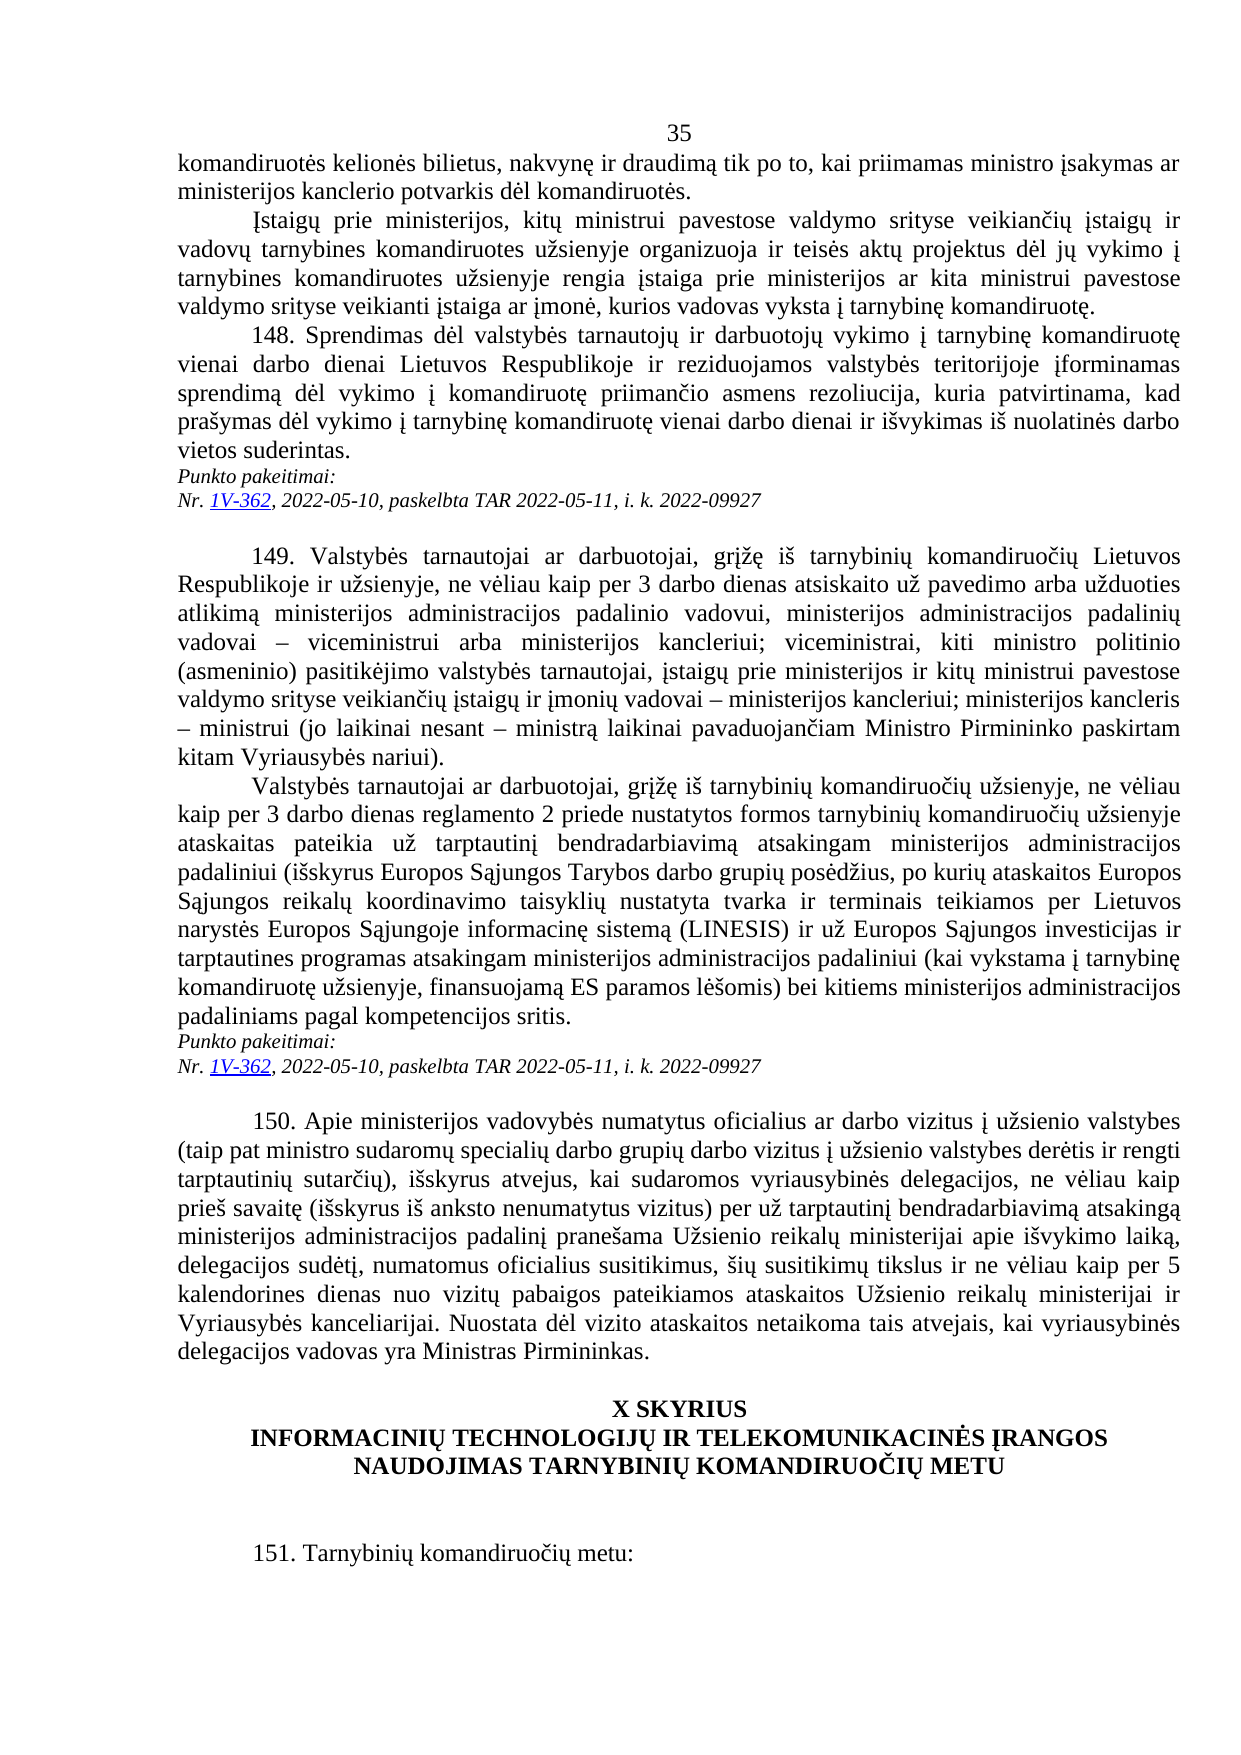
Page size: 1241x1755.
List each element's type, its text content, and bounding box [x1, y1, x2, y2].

text Nr. 1V-362, 2022-05-10, paskelbta TAR 2022-05-11, i. k. 2022-09927 [177, 488, 1181, 512]
text 148. Sprendimas dėl valstybės tarnautojų ir darbuotojų vykimo į tarnybinę komandiruotę vienai darbo dienai Lietuvos Respublikoje ir reziduojamos valstybės teritorijoje įforminamas sprendimą dėl vykimo į komandiruotę priimančio asmens rezoliucija, kuria patvirtinama, kad prašymas dėl vykimo į tarnybinę komandiruotę vienai darbo dienai ir išvykimas iš nuolatinės darbo vietos suderintas. [177, 320, 1181, 464]
text 151. Tarnybinių komandiruočių metu: [177, 1538, 1181, 1566]
text 150. Apie ministerijos vadovybės numatytus oficialius ar darbo vizitus į užsienio valstybes (taip pat ministro sudaromų specialių darbo grupių darbo vizitus į užsienio valstybes derėtis ir rengti tarptautinių sutarčių), išskyrus atvejus, kai sudaromos vyriausybinės delegacijos, ne vėliau kaip prieš savaitę (išskyrus iš anksto nenumatytus vizitus) per už tarptautinį bendradarbiavimą atsakingą ministerijos administracijos padalinį pranešama Užsienio reikalų ministerijai apie išvykimo laiką, delegacijos sudėtį, numatomus oficialius susitikimus, šių susitikimų tikslus ir ne vėliau kaip per 5 kalendorines dienas nuo vizitų pabaigos pateikiamos ataskaitos Užsienio reikalų ministerijai ir Vyriausybės kanceliarijai. Nuostata dėl vizito ataskaitos netaikoma tais atvejais, kai vyriausybinės delegacijos vadovas yra Ministras Pirmininkas. [177, 1106, 1181, 1365]
text komandiruotės kelionės bilietus, nakvynę ir draudimą tik po to, kai priimamas ministro įsakymas ar ministerijos kanclerio potvarkis dėl komandiruotės. [177, 148, 1181, 205]
text Valstybės tarnautojai ar darbuotojai, grįžę iš tarnybinių komandiruočių užsienyje, ne vėliau kaip per 3 darbo dienas reglamento 2 priede nustatytos formos tarnybinių komandiruočių užsienyje ataskaitas pateikia už tarptautinį bendradarbiavimą atsakingam ministerijos administracijos padaliniui (išskyrus Europos Sąjungos Tarybos darbo grupių posėdžius, po kurių ataskaitos Europos Sąjungos reikalų koordinavimo taisyklių nustatyta tvarka ir terminais teikiamos per Lietuvos narystės Europos Sąjungoje informacinę sistemą (LINESIS) ir už Europos Sąjungos investicijas ir tarptautines programas atsakingam ministerijos administracijos padaliniui (kai vykstama į tarnybinę komandiruotę užsienyje, finansuojamą ES paramos lėšomis) bei kitiems ministerijos administracijos padaliniams pagal kompetencijos sritis. [177, 771, 1181, 1029]
text Punkto pakeitimai: [177, 1029, 1181, 1053]
text Punkto pakeitimai: [177, 464, 1181, 488]
text INFORMACINIŲ TECHNOLOGIJŲ IR TELEKOMUNIKACINĖS ĮRANGOS NAUDOJIMAS TARNYBINIŲ KOMANDIRUOČIŲ METU [177, 1423, 1181, 1480]
text Įstaigų prie ministerijos, kitų ministrui pavestose valdymo srityse veikiančių įstaigų ir vadovų tarnybines komandiruotes užsienyje organizuoja ir teisės aktų projektus dėl jų vykimo į tarnybines komandiruotes užsienyje rengia įstaiga prie ministerijos ar kita ministrui pavestose valdymo srityse veikianti įstaiga ar įmonė, kurios vadovas vyksta į tarnybinę komandiruotę. [177, 205, 1181, 320]
text X SKYRIUS [177, 1394, 1181, 1423]
text Nr. 1V-362, 2022-05-10, paskelbta TAR 2022-05-11, i. k. 2022-09927 [177, 1053, 1181, 1078]
text 149. Valstybės tarnautojai ar darbuotojai, grįžę iš tarnybinių komandiruočių Lietuvos Respublikoje ir užsienyje, ne vėliau kaip per 3 darbo dienas atsiskaito už pavedimo arba užduoties atlikimą ministerijos administracijos padalinio vadovui, ministerijos administracijos padalinių vadovai – viceministrui arba ministerijos kancleriui; viceministrai, kiti ministro politinio (asmeninio) pasitikėjimo valstybės tarnautojai, įstaigų prie ministerijos ir kitų ministrui pavestose valdymo srityse veikiančių įstaigų ir įmonių vadovai – ministerijos kancleriui; ministerijos kancleris – ministrui (jo laikinai nesant – ministrą laikinai pavaduojančiam Ministro Pirmininko paskirtam kitam Vyriausybės nariui). [177, 541, 1181, 771]
